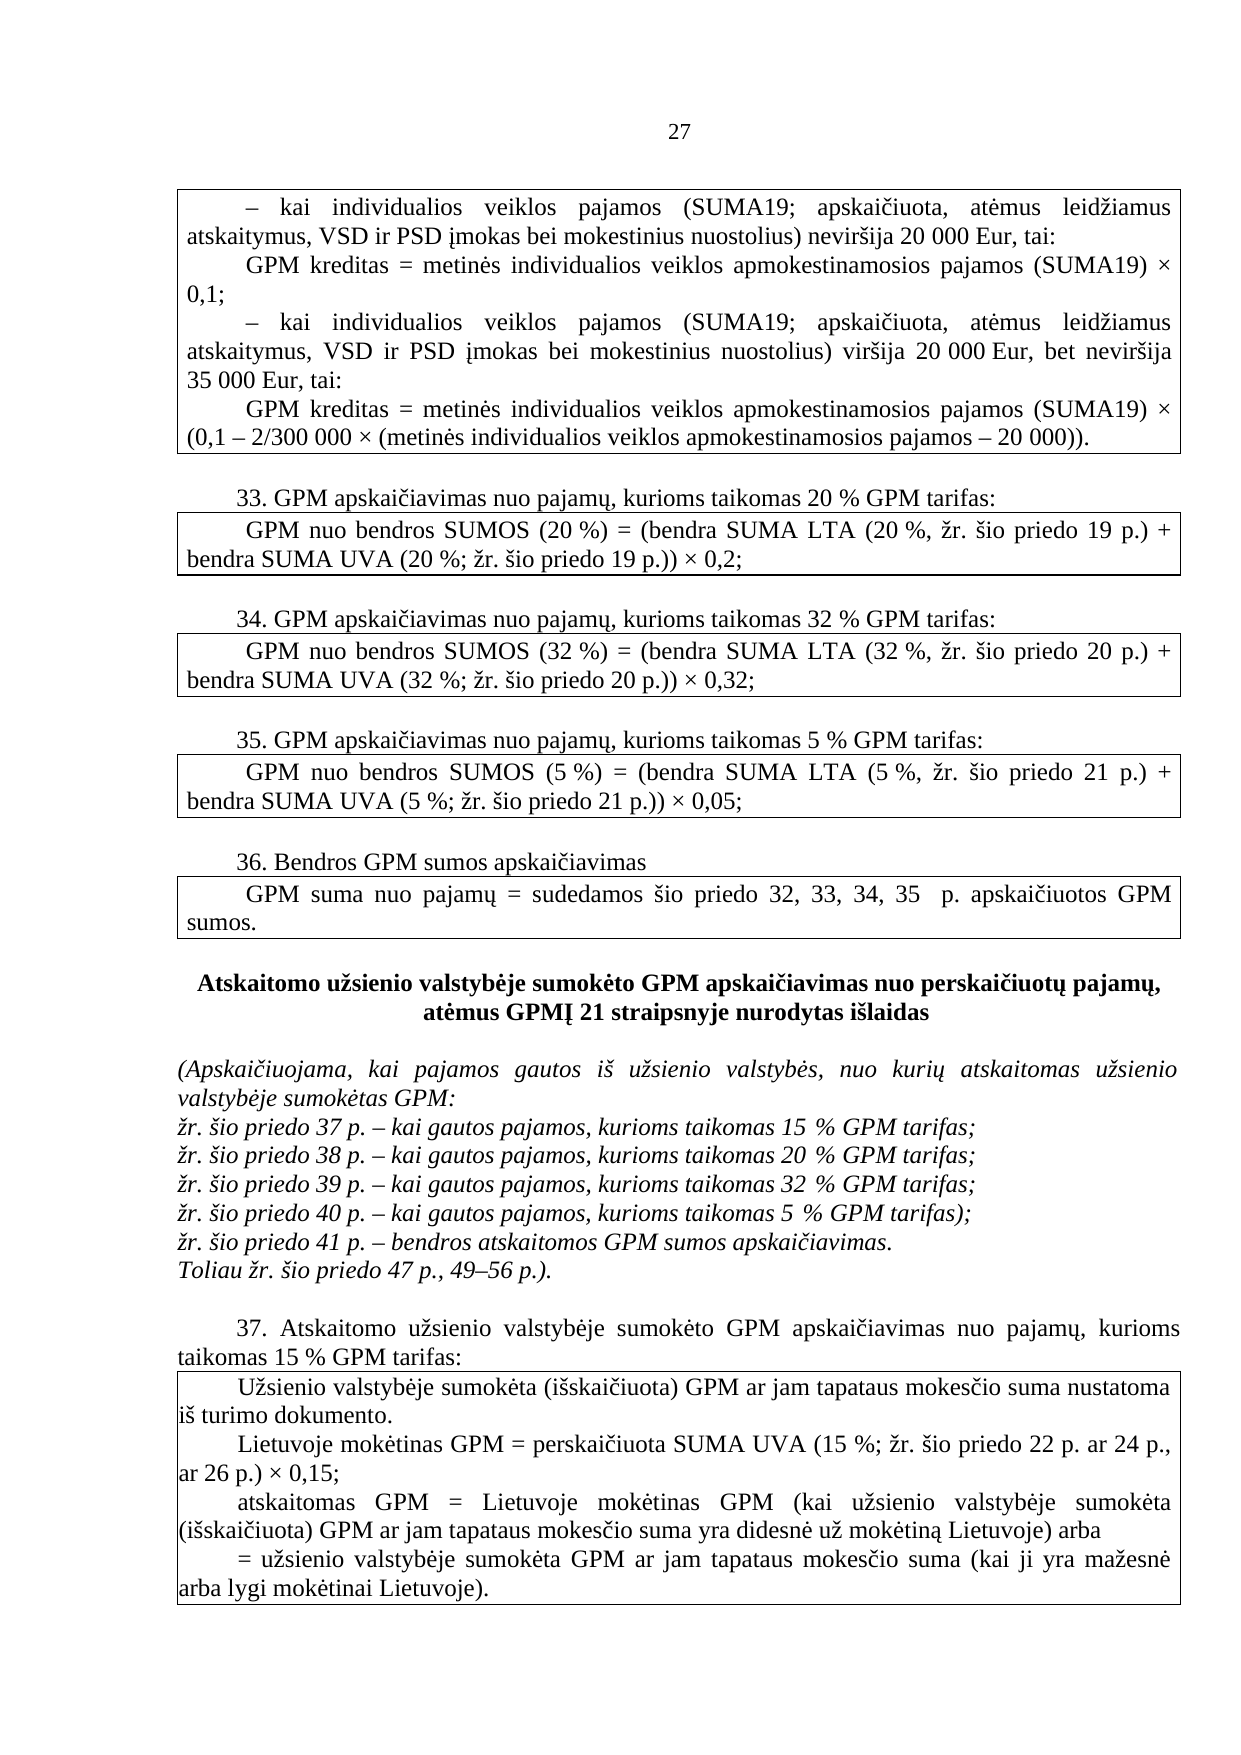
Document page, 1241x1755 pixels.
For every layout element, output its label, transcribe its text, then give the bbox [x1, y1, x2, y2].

text GPM kreditas = metinės individualios veiklos apmokestinamosios pajamos (SUMA19) × 0,1; [178, 247, 1180, 304]
text atskaitomas GPM = Lietuvoje mokėtinas GPM (kai užsienio valstybėje sumokėta (išskaičiuota) GPM ar jam tapataus mokesčio suma yra didesnė už mokėtiną Lietuvoje) arba [178, 1486, 1180, 1543]
text 37. Atskaitomo užsienio valstybėje sumokėto GPM apskaičiavimas nuo pajamų, kurioms taikomas 15 % GPM tarifas: [177, 1313, 1181, 1371]
text žr. šio priedo 39 p. – kai gautos pajamos, kurioms taikomas 32 % GPM tarifas; [177, 1169, 1181, 1198]
text Atskaitomo užsienio valstybėje sumokėto GPM apskaičiavimas nuo perskaičiuotų pajamų, atėmus GPMĮ 21 straipsnyje nurodytas išlaidas [177, 968, 1181, 1026]
text Lietuvoje mokėtinas GPM = perskaičiuota SUMA UVA (15 %; žr. šio priedo 22 p. ar 24 p., ar 26 p.) × 0,15; [178, 1428, 1180, 1486]
text žr. šio priedo 40 p. – kai gautos pajamos, kurioms taikomas 5 % GPM tarifas); [177, 1198, 1181, 1227]
text 35. GPM apskaičiavimas nuo pajamų, kurioms taikomas 5 % GPM tarifas: [177, 726, 1181, 754]
text GPM nuo bendros SUMOS (5 %) = (bendra SUMA LTA (5 %, žr. šio priedo 21 p.) + bendra SUMA UVA (5 %; žr. šio priedo 21 p.)) × 0,05; [178, 755, 1180, 817]
text GPM nuo bendros SUMOS (32 %) = (bendra SUMA LTA (32 %, žr. šio priedo 20 p.) + bendra SUMA UVA (32 %; žr. šio priedo 20 p.)) × 0,32; [178, 634, 1180, 696]
text – kai individualios veiklos pajamos (SUMA19; apskaičiuota, atėmus leidžiamus atskaitymus, VSD ir PSD įmokas bei mokestinius nuostolius) neviršija 20 000 Eur, tai: [178, 190, 1180, 247]
text GPM kreditas = metinės individualios veiklos apmokestinamosios pajamos (SUMA19) × (0,1 – 2/300 000 × (metinės individualios veiklos apmokestinamosios pajamos – 20 000)). [178, 391, 1180, 453]
text = užsienio valstybėje sumokėta GPM ar jam tapataus mokesčio suma (kai ji yra mažesnė arba lygi mokėtinai Lietuvoje). [178, 1543, 1180, 1604]
text 34. GPM apskaičiavimas nuo pajamų, kurioms taikomas 32 % GPM tarifas: [177, 604, 1181, 633]
text GPM suma nuo pajamų = sudedamos šio priedo 32, 33, 34, 35 p. apskaičiuotos GPM sumos. [178, 877, 1180, 938]
text Užsienio valstybėje sumokėta (išskaičiuota) GPM ar jam tapataus mokesčio suma nustatoma iš turimo dokumento. [178, 1372, 1180, 1428]
text žr. šio priedo 41 p. – bendros atskaitomos GPM sumos apskaičiavimas. [177, 1227, 1181, 1256]
text Toliau žr. šio priedo 47 p., 49–56 p.). [177, 1256, 1181, 1284]
text 36. Bendros GPM sumos apskaičiavimas [177, 847, 1181, 876]
text žr. šio priedo 37 p. – kai gautos pajamos, kurioms taikomas 15 % GPM tarifas; [177, 1112, 1181, 1141]
text žr. šio priedo 38 p. – kai gautos pajamos, kurioms taikomas 20 % GPM tarifas; [177, 1141, 1181, 1169]
text – kai individualios veiklos pajamos (SUMA19; apskaičiuota, atėmus leidžiamus atskaitymus, VSD ir PSD įmokas bei mokestinius nuostolius) viršija 20 000 Eur, bet neviršija 35 000 Eur, tai: [178, 304, 1180, 391]
text 33. GPM apskaičiavimas nuo pajamų, kurioms taikomas 20 % GPM tarifas: [177, 483, 1181, 512]
text (Apskaičiuojama, kai pajamos gautos iš užsienio valstybės, nuo kurių atskaitomas užsienio valstybėje sumokėtas GPM: [177, 1054, 1181, 1112]
text GPM nuo bendros SUMOS (20 %) = (bendra SUMA LTA (20 %, žr. šio priedo 19 p.) + bendra SUMA UVA (20 %; žr. šio priedo 19 p.)) × 0,2; [178, 513, 1180, 574]
